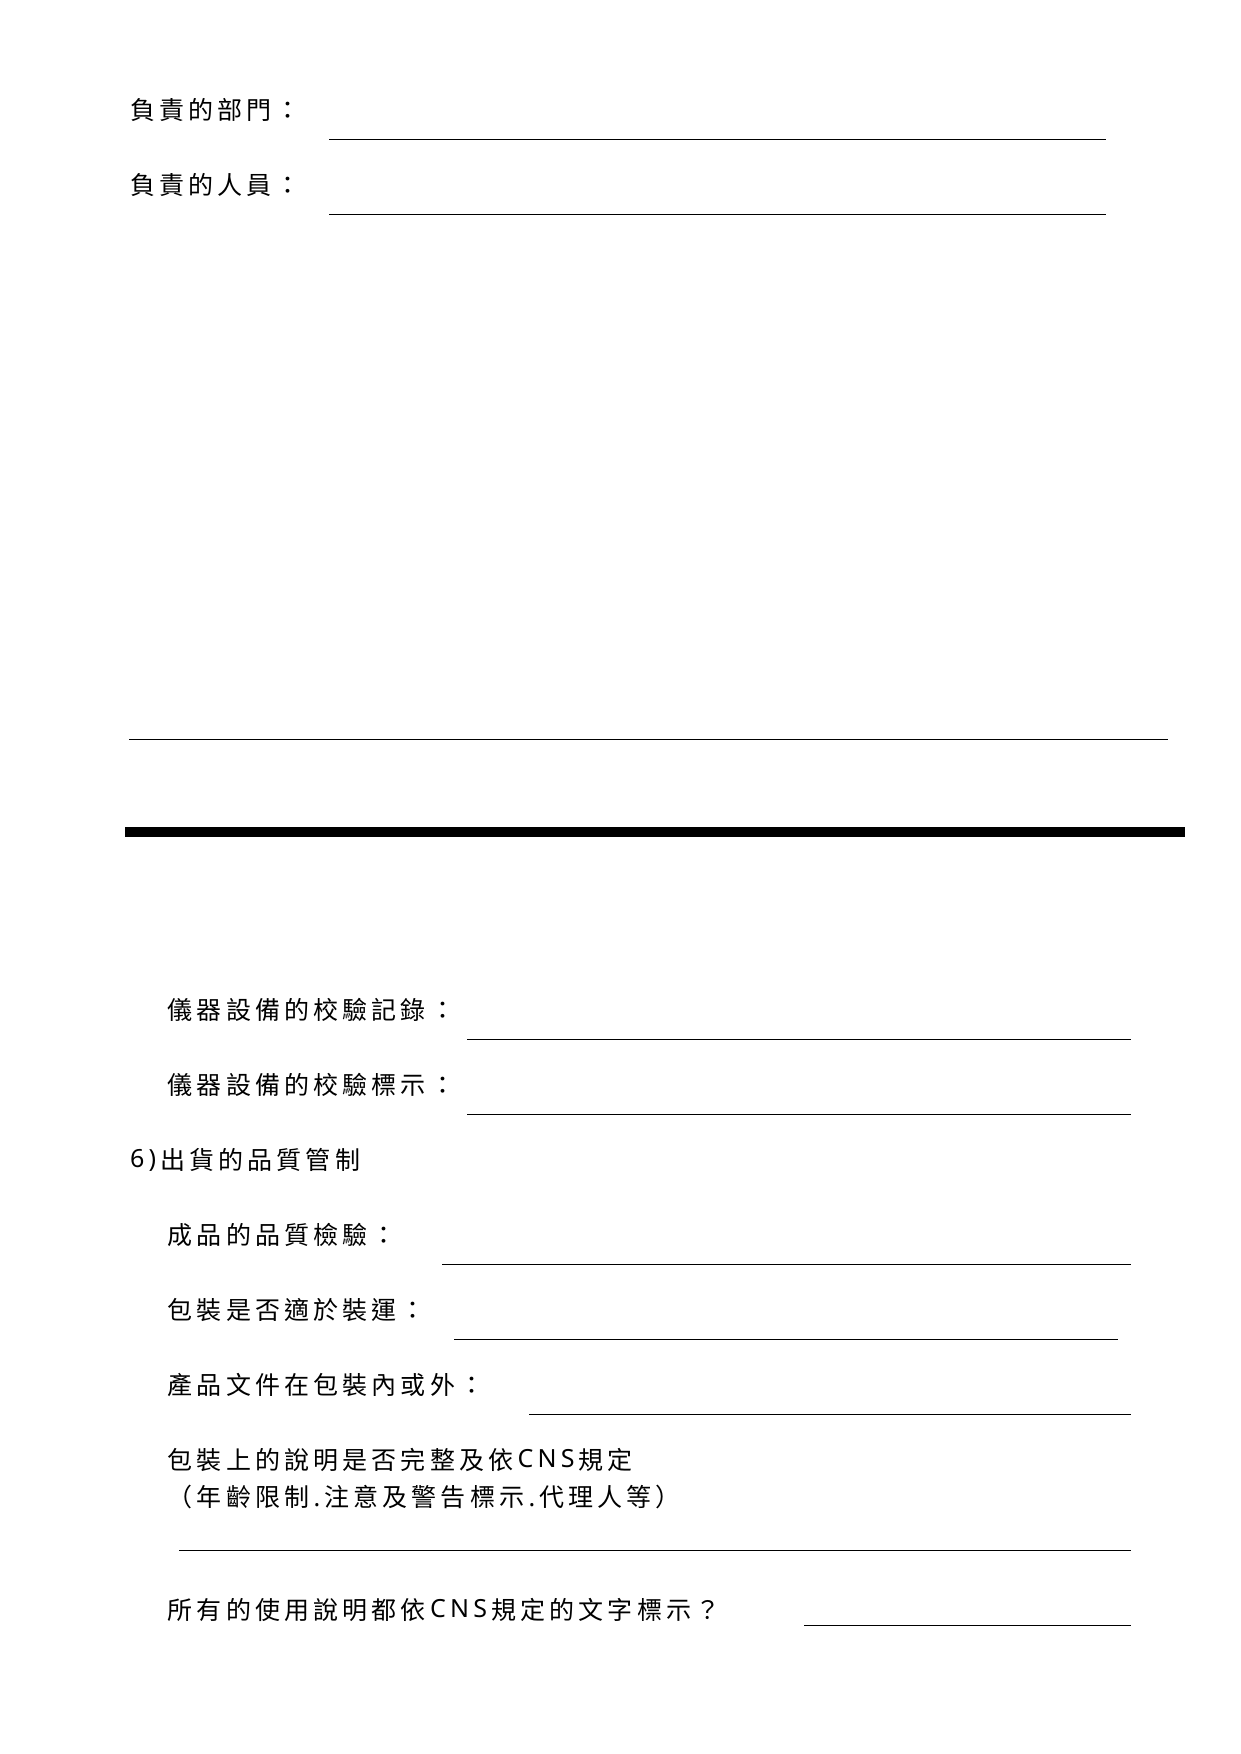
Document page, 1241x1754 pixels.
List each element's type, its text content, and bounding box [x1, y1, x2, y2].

text 包裝上的說明是否完整及依CNS規定 [130, 1439, 1129, 1477]
text 負責的人員： [130, 164, 1129, 202]
text 負責的部門： [130, 89, 1129, 127]
text 包裝是否適於裝運： [130, 1289, 1129, 1327]
text 儀器設備的校驗記錄： [130, 989, 1129, 1027]
text 6)出貨的品質管制 [130, 1139, 1129, 1177]
text 儀器設備的校驗標示： [130, 1064, 1129, 1102]
text 所有的使用說明都依CNS規定的文字標示？ [130, 1589, 1129, 1627]
text （年齡限制.注意及警告標示.代理人等） [130, 1477, 1129, 1513]
text 產品文件在包裝內或外： [130, 1364, 1129, 1402]
text 成品的品質檢驗： [130, 1214, 1129, 1252]
